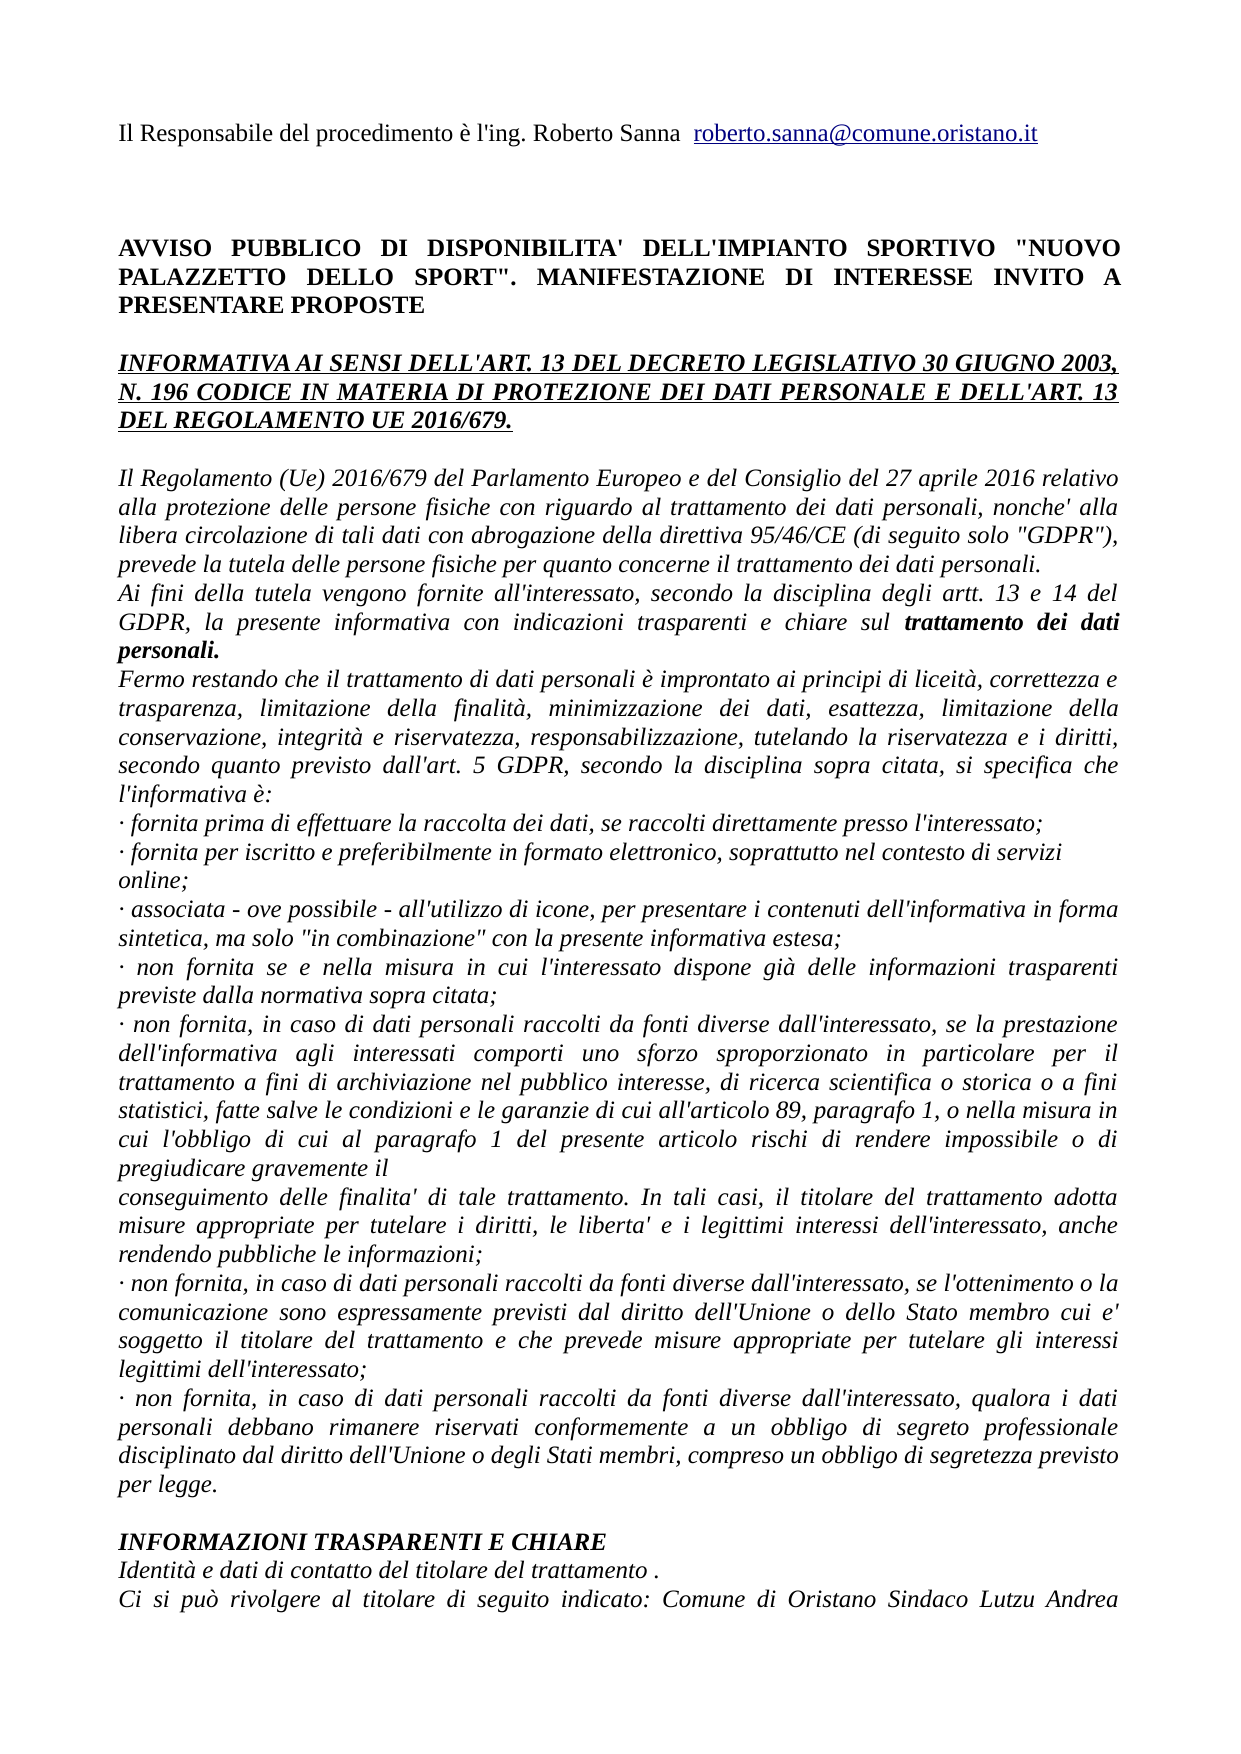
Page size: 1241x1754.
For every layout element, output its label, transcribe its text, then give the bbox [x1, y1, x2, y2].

text · fornita per iscritto e preferibilmente in formato elettronico, soprattutto nel contesto di servizi online; [118, 837, 1122, 894]
text Il Regolamento (Ue) 2016/679 del Parlamento Europeo e del Consiglio del 27 aprile 2016 relativo alla protezione delle persone fisiche con riguardo al trattamento dei dati personali, nonche' alla libera circolazione di tali dati con abrogazione della direttiva 95/46/CE (di seguito solo "GDPR"), prevede la tutela delle persone fisiche per quanto concerne il trattamento dei dati personali. [118, 463, 1122, 578]
text · associata - ove possibile - all'utilizzo di icone, per presentare i contenuti dell'informativa in forma sintetica, ma solo "in combinazione" con la presente informativa estesa; [118, 894, 1122, 952]
text Identità e dati di contatto del titolare del trattamento . [118, 1556, 1122, 1584]
text INFORMATIVA AI SENSI DELL'ART. 13 DEL DECRETO LEGISLATIVO 30 GIUGNO 2003, N. 196 CODICE IN MATERIA DI PROTEZIONE DEI DATI PERSONALE E DELL'ART. 13 DEL REGOLAMENTO UE 2016/679. [118, 348, 1122, 434]
text AVVISO PUBBLICO DI DISPONIBILITA' DELL'IMPIANTO SPORTIVO "NUOVO PALAZZETTO DELLO SPORT". MANIFESTAZIONE DI INTERESSE INVITO A PRESENTARE PROPOSTE [118, 233, 1122, 319]
text · non fornita, in caso di dati personali raccolti da fonti diverse dall'interessato, se la prestazione dell'informativa agli interessati comporti uno sforzo sproporzionato in particolare per il trattamento a fini di archiviazione nel pubblico interesse, di ricerca scientifica o storica o a fini statistici, fatte salve le condizioni e le garanzie di cui all'articolo 89, paragrafo 1, o nella misura in cui l'obbligo di cui al paragrafo 1 del presente articolo rischi di rendere impossibile o di pregiudicare gravemente il [118, 1009, 1122, 1182]
text Ci si può rivolgere al titolare di seguito indicato: Comune di Oristano Sindaco Lutzu Andrea [118, 1584, 1122, 1613]
text · fornita prima di effettuare la raccolta dei dati, se raccolti direttamente presso l'interessato; [118, 808, 1122, 837]
text conseguimento delle finalita' di tale trattamento. In tali casi, il titolare del trattamento adotta misure appropriate per tutelare i diritti, le liberta' e i legittimi interessi dell'interessato, anche rendendo pubbliche le informazioni; [118, 1182, 1122, 1268]
text INFORMAZIONI TRASPARENTI E CHIARE [118, 1527, 1122, 1556]
text · non fornita, in caso di dati personali raccolti da fonti diverse dall'interessato, qualora i dati personali debbano rimanere riservati conformemente a un obbligo di segreto professionale disciplinato dal diritto dell'Unione o degli Stati membri, compreso un obbligo di segretezza previsto per legge. [118, 1383, 1122, 1498]
text · non fornita, in caso di dati personali raccolti da fonti diverse dall'interessato, se l'ottenimento o la comunicazione sono espressamente previsti dal diritto dell'Unione o dello Stato membro cui e' soggetto il titolare del trattamento e che prevede misure appropriate per tutelare gli interessi legittimi dell'interessato; [118, 1268, 1122, 1383]
text Il Responsabile del procedimento è l'ing. Roberto Sanna roberto.sanna@comune.oristano.it [118, 118, 1122, 147]
text · non fornita se e nella misura in cui l'interessato dispone già delle informazioni trasparenti previste dalla normativa sopra citata; [118, 952, 1122, 1009]
text Ai fini della tutela vengono fornite all'interessato, secondo la disciplina degli artt. 13 e 14 del GDPR, la presente informativa con indicazioni trasparenti e chiare sul trattamento dei dati personali. [118, 578, 1122, 664]
text Fermo restando che il trattamento di dati personali è improntato ai principi di liceità, correttezza e trasparenza, limitazione della finalità, minimizzazione dei dati, esattezza, limitazione della conservazione, integrità e riservatezza, responsabilizzazione, tutelando la riservatezza e i diritti, secondo quanto previsto dall'art. 5 GDPR, secondo la disciplina sopra citata, si specifica che l'informativa è: [118, 664, 1122, 808]
